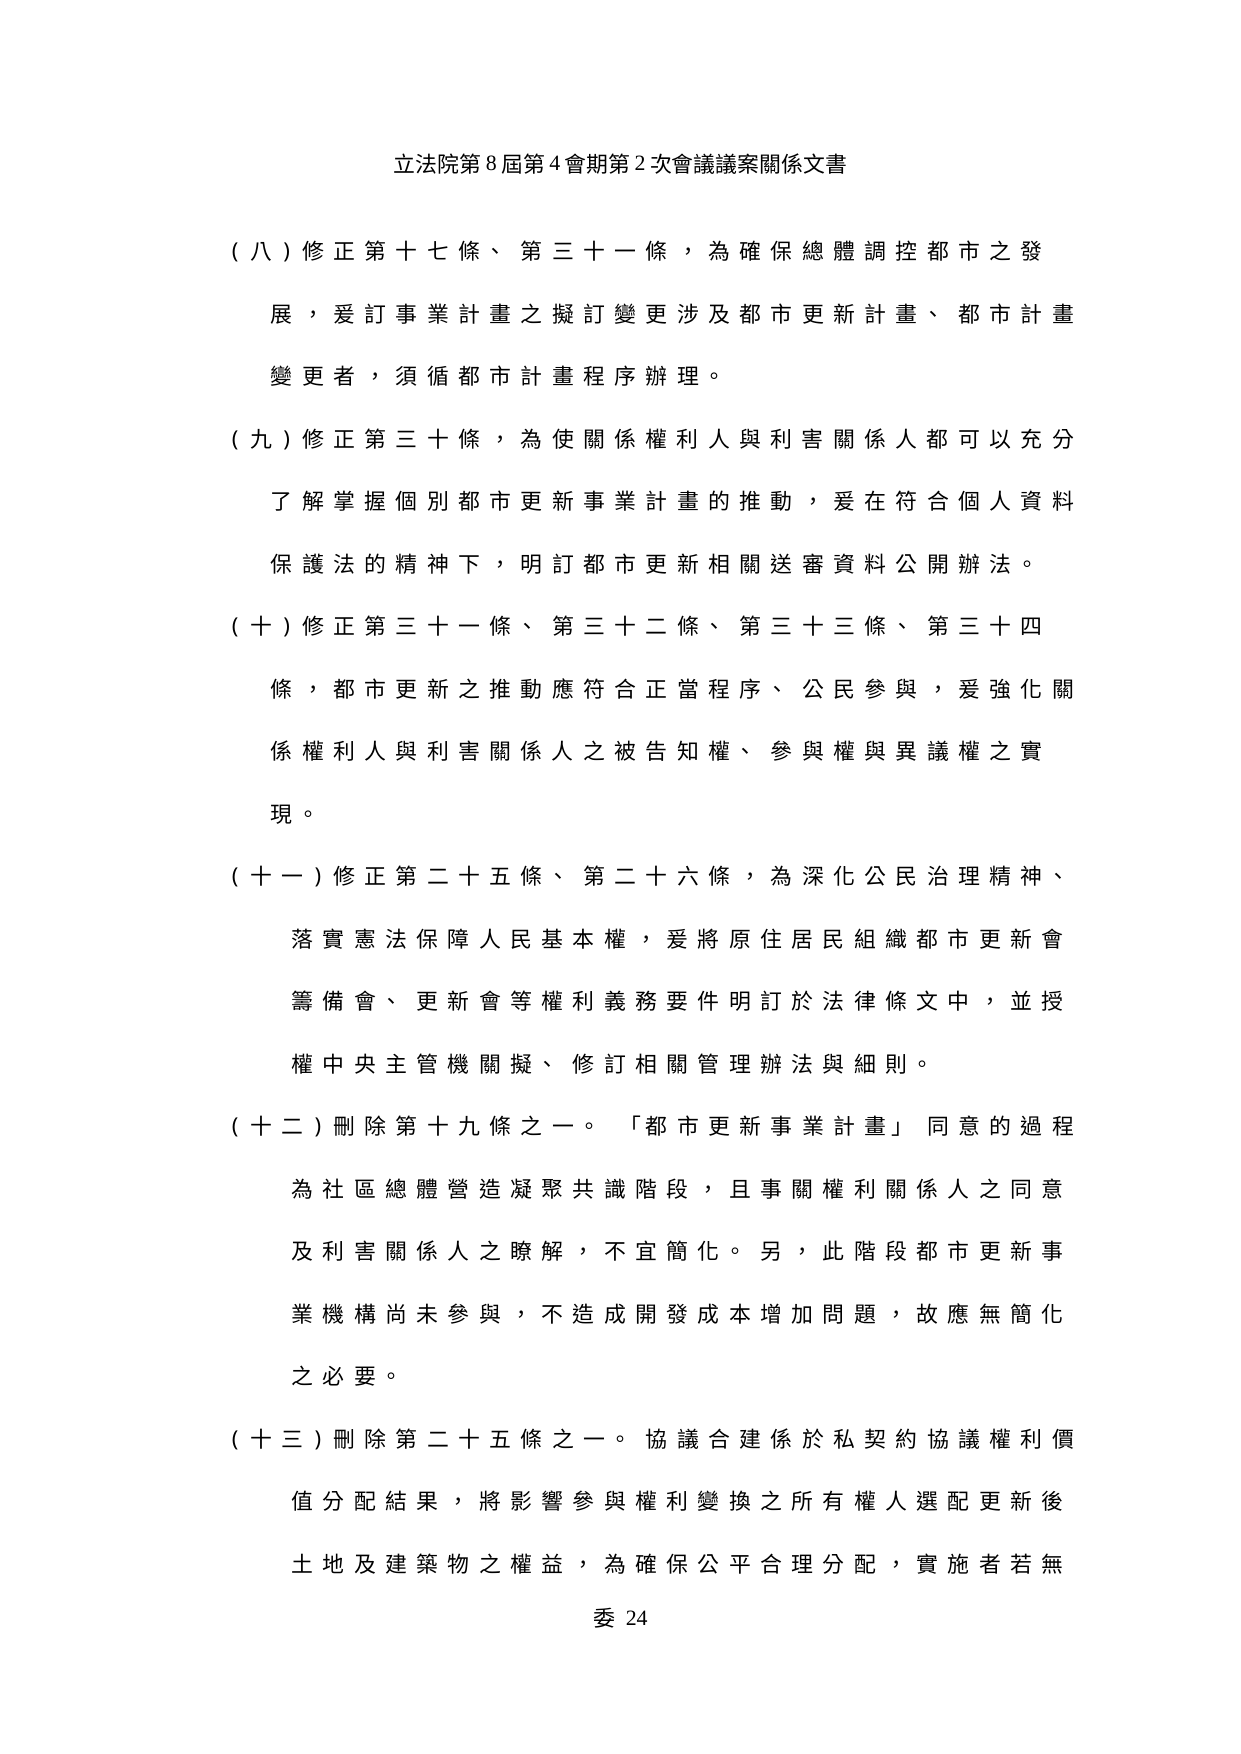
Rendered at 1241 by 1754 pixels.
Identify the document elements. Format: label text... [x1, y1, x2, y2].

text (十二)刪除第十九條之一。「都市更新事業計畫」同意的過程為社區總體營造凝聚共識階段，且事關權利關係人之同意及利害關係人之瞭解，不宜簡化。另，此階段都市更新事業機構尚未參與，不造成開發成本增加問題，故應無簡化之必要。 [217, 1094, 1089, 1406]
text (十一)修正第二十五條、第二十六條，為深化公民治理精神、落實憲法保障人民基本權，爰將原住居民組織都市更新會籌備會、更新會等權利義務要件明訂於法律條文中，並授權中央主管機關擬、修訂相關管理辦法與細則。 [217, 844, 1089, 1094]
text (十三)刪除第二十五條之一。協議合建係於私契約協議權利價值分配結果，將影響參與權利變換之所有權人選配更新後土地及建築物之權益，為確保公平合理分配，實施者若無 [217, 1406, 1089, 1594]
text (八)修正第十七條、第三十一條，為確保總體調控都市之發展，爰訂事業計畫之擬訂變更涉及都市更新計畫、都市計畫變更者，須循都市計畫程序辦理。 [217, 219, 1089, 406]
text (十)修正第三十一條、第三十二條、第三十三條、第三十四條，都市更新之推動應符合正當程序、公民參與，爰強化關係權利人與利害關係人之被告知權、參與權與異議權之實現。 [217, 594, 1089, 844]
text (九)修正第三十條，為使關係權利人與利害關係人都可以充分了解掌握個別都市更新事業計畫的推動，爰在符合個人資料保護法的精神下，明訂都市更新相關送審資料公開辦法。 [217, 406, 1089, 594]
